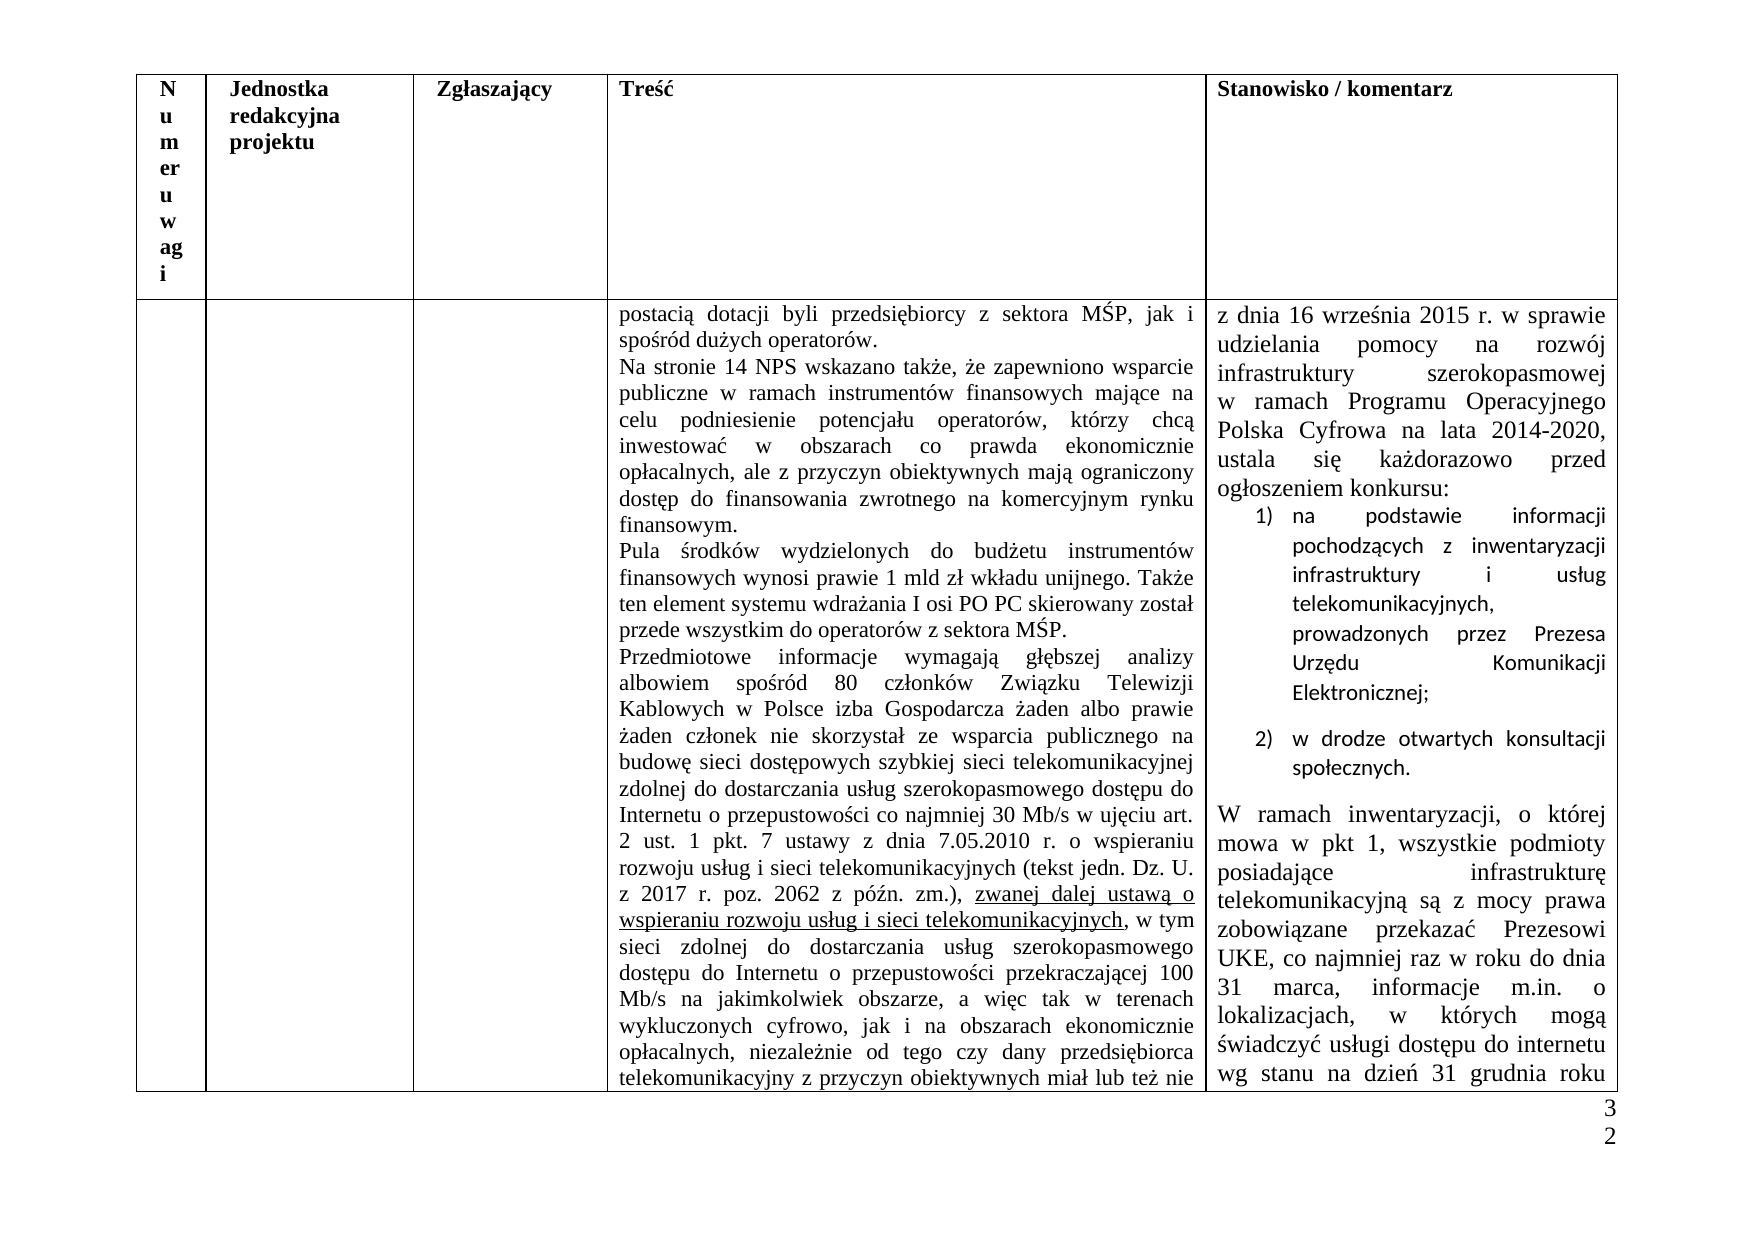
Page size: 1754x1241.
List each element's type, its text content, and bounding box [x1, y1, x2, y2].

table_cell [207, 300, 413, 1091]
table_cell [414, 300, 607, 1091]
table_cell postacią dotacji byli przedsiębiorcy z sektora MŚP, jak i spośród dużych operatorów. Na stronie 14 NPS wskazano także, że zapewniono wsparcie publiczne w ramach instrumentów finansowych mające na celu podniesienie potencjału operatorów, którzy chcą inwestować w obszarach co prawda ekonomicznie opłacalnych, ale z przyczyn obiektywnych mają ograniczony dostęp do finansowania zwrotnego na komercyjnym rynku finansowym. Pula środków wydzielonych do budżetu instrumentów finansowych wynosi prawie 1 mld zł wkładu unijnego. Także ten element systemu wdrażania I osi PO PC skierowany został przede wszystkim do operatorów z sektora MŚP. Przedmiotowe informacje wymagają głębszej analizy albowiem spośród 80 członków Związku Telewizji Kablowych w Polsce izba Gospodarcza żaden albo prawie żaden członek nie skorzystał ze wsparcia publicznego na budowę sieci dostępowych szybkiej sieci telekomunikacyjnej zdolnej do dostarczania usług szerokopasmowego dostępu do Internetu o przepustowości co najmniej 30 Mb/s w ujęciu art. 2 ust. 1 pkt. 7 ustawy z dnia 7.05.2010 r. o wspieraniu rozwoju usług i sieci telekomunikacyjnych (tekst jedn. Dz. U. z 2017 r. poz. 2062 z późn. zm.), zwanej dalej ustawą o wspieraniu rozwoju usług i sieci telekomunikacyjnych, w tym sieci zdolnej do dostarczania usług szerokopasmowego dostępu do Internetu o przepustowości przekraczającej 100 Mb/s na jakimkolwiek obszarze, a więc tak w terenach wykluczonych cyfrowo, jak i na obszarach ekonomicznie opłacalnych, niezależnie od tego czy dany przedsiębiorca telekomunikacyjny z przyczyn obiektywnych miał lub też nie [608, 300, 1205, 1091]
table_header Zgłaszający [414, 75, 607, 299]
table_header Numer uwagi [137, 75, 205, 299]
table_header Treść [608, 75, 1205, 299]
table_header Jednostka redakcyjna projektu [207, 75, 413, 299]
table_header Stanowisko / komentarz [1207, 75, 1617, 299]
table_cell z dnia 16 września 2015 r. w sprawie udzielania pomocy na rozwój infrastruktury szerokopasmowej w ramach Programu Operacyjnego Polska Cyfrowa na lata 2014-2020, ustala się każdorazowo przed ogłoszeniem konkursu: na podstawie informacji pochodzących z inwentaryzacji infrastruktury i usług telekomunikacyjnych, prowadzonych przez Prezesa Urzędu Komunikacji Elektronicznej; w drodze otwartych konsultacji społecznych. W ramach inwentaryzacji, o której mowa w pkt 1, wszystkie podmioty posiadające infrastrukturę telekomunikacyjną są z mocy prawa zobowiązane przekazać Prezesowi UKE, co najmniej raz w roku do dnia 31 marca, informacje m.in. o lokalizacjach, w których mogą świadczyć usługi dostępu do internetu wg stanu na dzień 31 grudnia roku [1207, 300, 1617, 1091]
table_cell [137, 300, 205, 1091]
